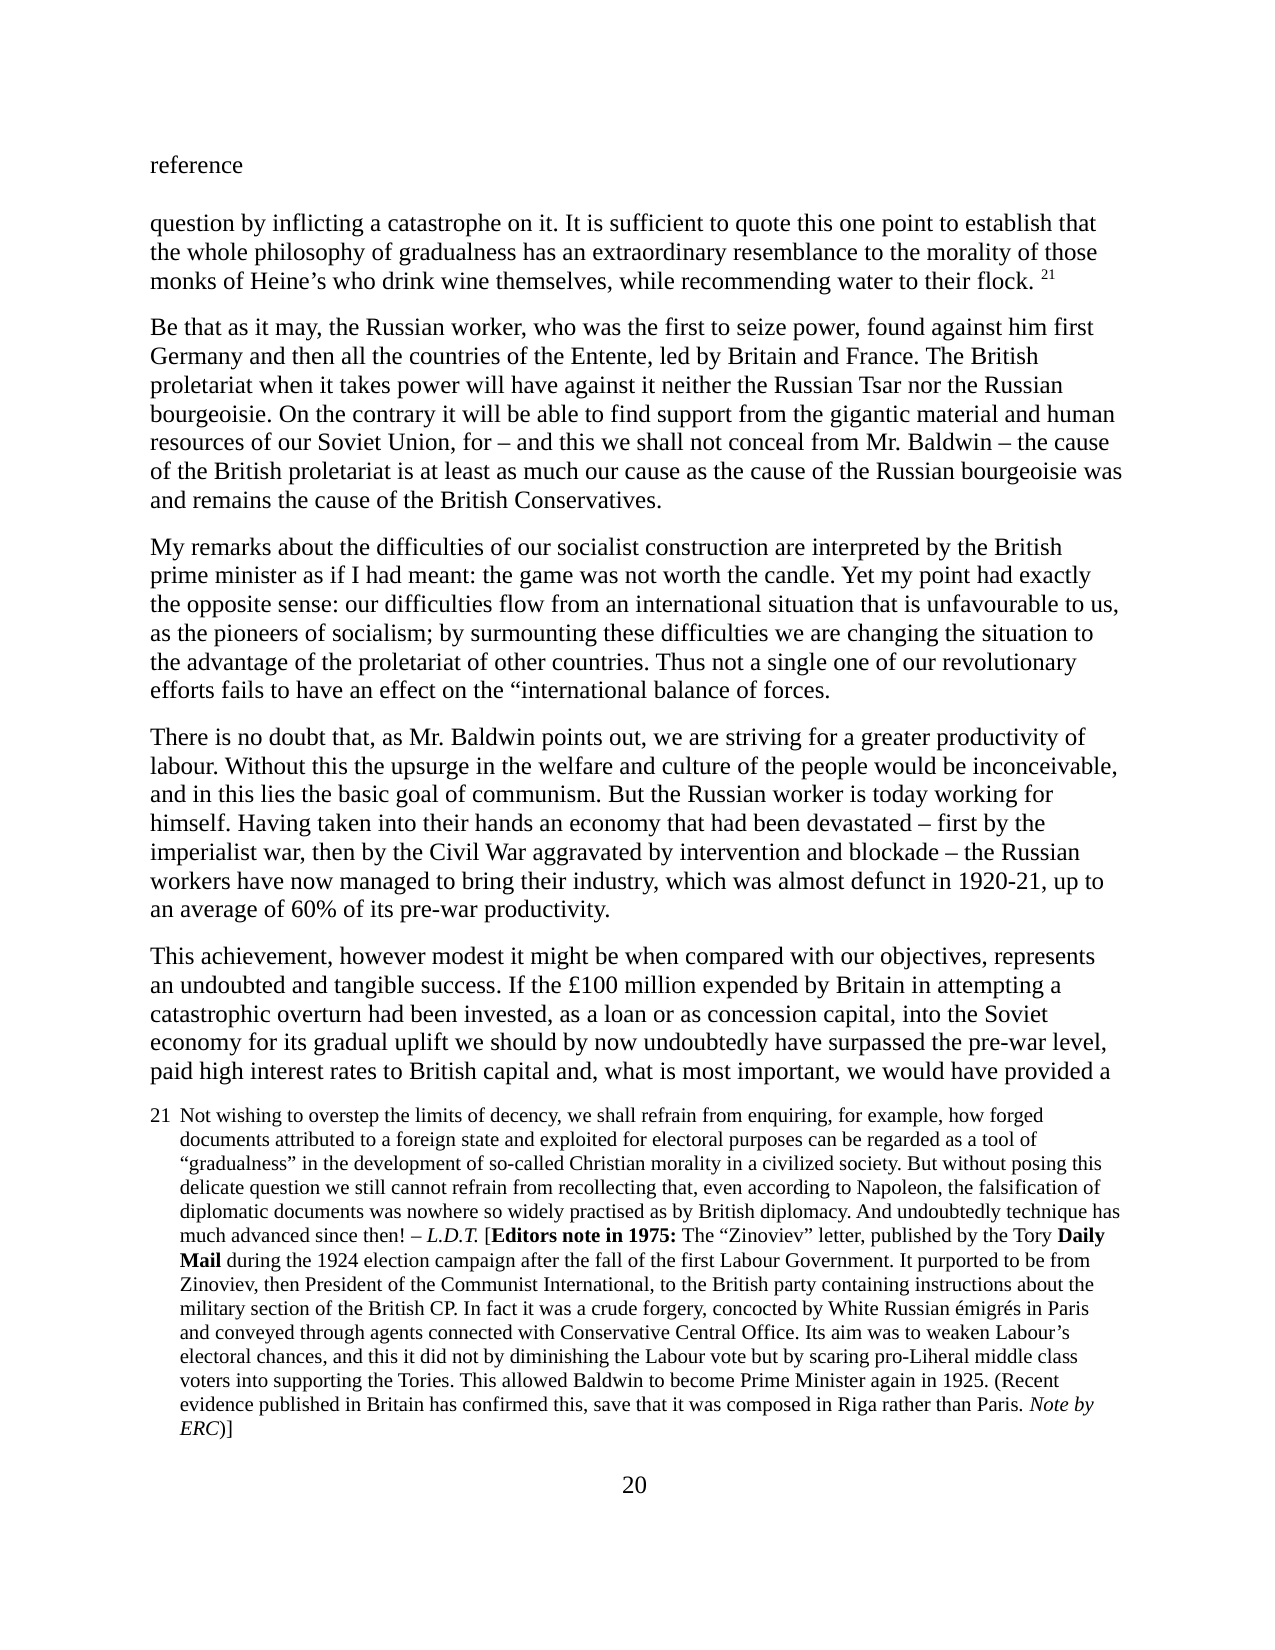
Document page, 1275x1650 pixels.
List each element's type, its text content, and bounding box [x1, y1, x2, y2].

text This achievement, however modest it might be when compared with our objectives, represents an undoubted and tangible success. If the £100 million expended by Britain in attempting a catastrophic overturn had been invested, as a loan or as concession capital, into the Soviet economy for its gradual uplift we should by now undoubtedly have surpassed the pre-war level, paid high interest rates to British capital and, what is most important, we would have provided a [150, 941, 1125, 1085]
text Not wishing to overstep the limits of decency, we shall refrain from enquiring, for example, how forged documents attributed to a foreign state and exploited for electoral purposes can be regarded as a tool of “gradualness” in the development of so-called Christian morality in a civilized society. But without posing this delicate question we still cannot refrain from recollecting that, even according to Napoleon, the falsification of diplomatic documents was nowhere so widely practised as by British diplomacy. And undoubtedly technique has much advanced since then! – L.D.T. [Editors note in 1975: The “Zinoviev” letter, published by the Tory Daily Mail during the 1924 election campaign after the fall of the first Labour Government. It purported to be from Zinoviev, then President of the Communist International, to the British party containing instructions about the military section of the British CP. In fact it was a crude forgery, concocted by White Russian émigrés in Paris and conveyed through agents connected with Conservative Central Office. Its aim was to weaken Labour’s electoral chances, and this it did not by diminishing the Labour vote but by scaring pro-Liheral middle class voters into supporting the Tories. This allowed Baldwin to become Prime Minister again in 1925. (Recent evidence published in Britain has confirmed this, save that it was composed in Riga rather than Paris. Note by ERC)] [150, 1103, 1125, 1440]
text There is no doubt that, as Mr. Baldwin points out, we are striving for a greater productivity of labour. Without this the upsurge in the welfare and culture of the people would be inconceivable, and in this lies the basic goal of communism. But the Russian worker is today working for himself. Having taken into their hands an economy that had been devastated – first by the imperialist war, then by the Civil War aggravated by intervention and blockade – the Russian workers have now managed to bring their industry, which was almost defunct in 1920-21, up to an average of 60% of its pre-war productivity. [150, 722, 1125, 923]
text Be that as it may, the Russian worker, who was the first to seize power, found against him first Germany and then all the countries of the Entente, led by Britain and France. The British proletariat when it takes power will have against it neither the Russian Tsar nor the Russian bourgeoisie. On the contrary it will be able to find support from the gigantic material and human resources of our Soviet Union, for – and this we shall not conceal from Mr. Baldwin – the cause of the British proletariat is at least as much our cause as the cause of the Russian bourgeoisie was and remains the cause of the British Conservatives. [150, 312, 1125, 514]
text question by inflicting a catastrophe on it. It is sufficient to quote this one point to establish that the whole philosophy of gradualness has an extraordinary resemblance to the morality of those monks of Heine’s who drink wine themselves, while recommending water to their flock. [150, 208, 1125, 294]
text My remarks about the difficulties of our socialist construction are interpreted by the British prime minister as if I had meant: the game was not worth the candle. Yet my point had exactly the opposite sense: our difficulties flow from an international situation that is unfavourable to us, as the pioneers of socialism; by surmounting these difficulties we are changing the situation to the advantage of the proletariat of other countries. Thus not a single one of our revolutionary efforts fails to have an effect on the “international balance of forces. [150, 532, 1125, 704]
